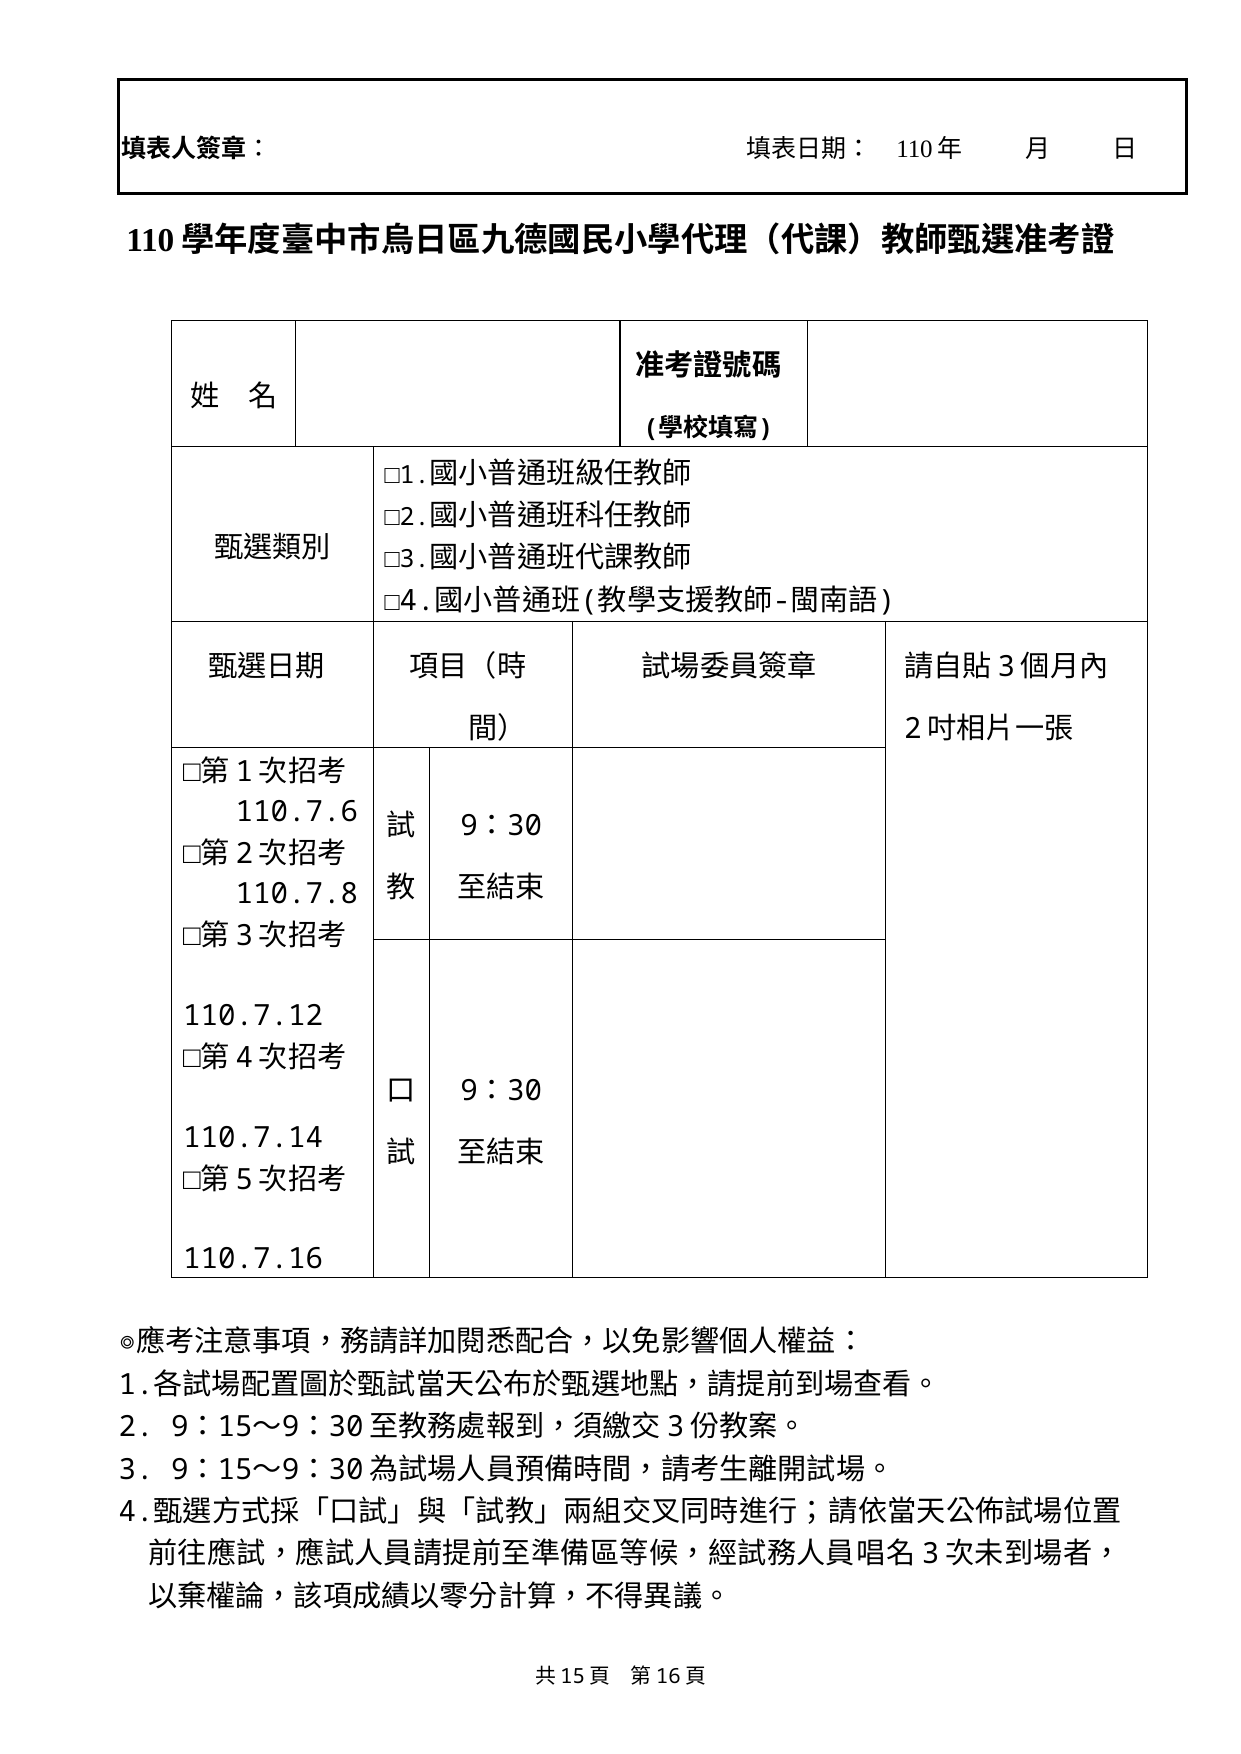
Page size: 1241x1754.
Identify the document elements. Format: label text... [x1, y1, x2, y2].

table_cell 9：30 至結束 [430, 748, 572, 938]
text 4.甄選方式採「口試」與「試教」兩組交叉同時進行；請依當天公佈試場位置 前往應試，應試人員請提前至準備區等候，經試務人員唱名3次未到場者，以棄權論，該項成績以零分計算，不得異議。 [118, 1488, 1122, 1615]
table_cell 9：30 至結束 [430, 940, 572, 1277]
table_cell 試場委員簽章 [573, 622, 885, 747]
table_cell [573, 940, 885, 1277]
text 3. 9：15〜9：30為試場人員預備時間，請考生離開試場。 [118, 1445, 1122, 1488]
table_cell 甄選類別 [172, 447, 373, 621]
text 110學年度臺中市烏日區九德國民小學代理（代課）教師甄選准考證 [118, 195, 1122, 257]
table_cell 請自貼3個月內 2吋相片一張 [886, 622, 1147, 1277]
table_cell 試教 [374, 748, 429, 938]
table_header [808, 321, 1147, 446]
table_cell □第1次招考 110.7.6 □第2次招考 110.7.8 □第3次招考 110.7.12 □第4次招考 110.7.14 □第5次招考 110.7.16 [172, 748, 373, 1277]
table_cell 甄選日期 [172, 622, 373, 747]
table_cell 口試 [374, 940, 429, 1277]
table_cell [573, 748, 885, 938]
text ◎應考注意事項，務請詳加閱悉配合，以免影響個人權益： [118, 1318, 1122, 1360]
table_cell 填表人簽章： 填表日期： 110年 月 日 [120, 81, 1185, 192]
table_header 准考證號碼 (學校填寫) [621, 321, 807, 446]
table_cell □1.國小普通班級任教師 □2.國小普通班科任教師 □3.國小普通班代課教師 □4.國小普通班(教學支援教師-閩南語) [374, 447, 1147, 621]
table_header [296, 321, 619, 446]
table_header 姓 名 [172, 321, 295, 446]
text 2. 9：15〜9：30至教務處報到，須繳交3份教案。 [118, 1403, 1122, 1445]
text 1.各試場配置圖於甄試當天公布於甄選地點，請提前到場查看。 [118, 1360, 1122, 1403]
table_cell 項目（時間） [374, 622, 572, 747]
